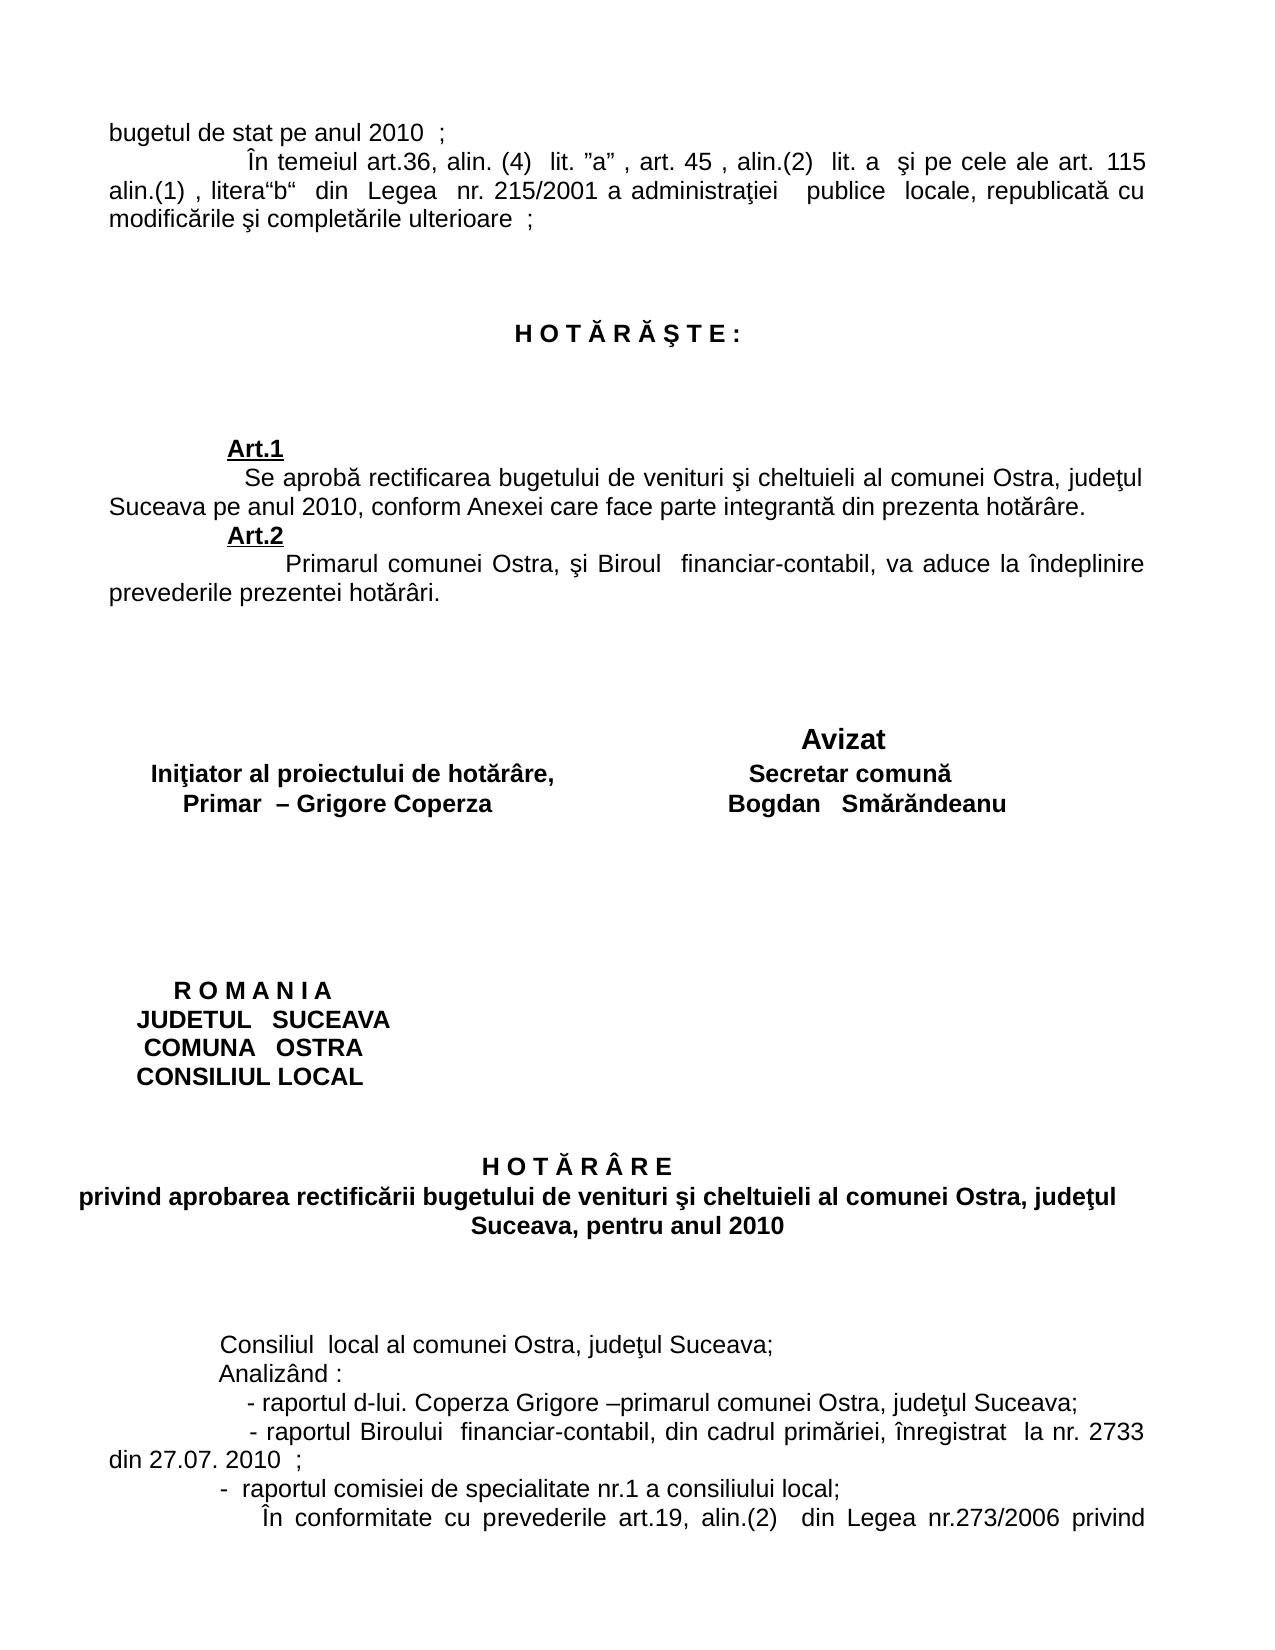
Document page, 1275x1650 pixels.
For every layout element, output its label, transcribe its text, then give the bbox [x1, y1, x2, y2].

text Primar – Grigore Coperza Bogdan Smărăndeanu [99, 789, 1134, 818]
text H O T Ă R Â R E [109, 1148, 1146, 1182]
text CONSILIUL LOCAL [74, 1062, 1146, 1091]
text privind aprobarea rectificării bugetului de venituri şi cheltuieli al comunei Ostra, judeţul Suceava, pentru anul 2010 [50, 1182, 1146, 1239]
subtitle JUDETUL SUCEAVA [109, 1004, 1146, 1033]
text Se aprobă rectificarea bugetului de venituri şi cheltuieli al comunei Ostra, judeţul Suceava pe anul 2010, conform Anexei care face parte integrantă din prezenta hotărâre. [109, 463, 1146, 521]
text Analizând : [109, 1359, 1146, 1388]
text Iniţiator al proiectului de hotărâre, Secretar comună [118, 755, 1134, 789]
text - raportul comisiei de specialitate nr.1 a consiliului local; [109, 1474, 1146, 1503]
text În temeiul art.36, alin. (4) lit. ”a” , art. 45 , alin.(2) lit. a şi pe cele ale art. 115 alin.(1) , litera“b“ din Legea nr. 215/2001 a administraţiei publice locale, republicată cu modificările şi completările ulterioare ; [109, 147, 1146, 233]
text Avizat [90, 722, 1134, 755]
text În conformitate cu prevederile art.19, alin.(2) din Legea nr.273/2006 privind [109, 1503, 1146, 1532]
text Primarul comunei Ostra, şi Biroul financiar-contabil, va aduce la îndeplinire prevederile prezentei hotărâri. [109, 549, 1146, 607]
text H O T Ă R Ă Ş T E : [109, 319, 1146, 348]
subtitle COMUNA OSTRA [109, 1033, 1146, 1062]
text Art.1 [109, 434, 1146, 463]
text bugetul de stat pe anul 2010 ; [109, 118, 1146, 147]
text - raportul d-lui. Coperza Grigore –primarul comunei Ostra, judeţul Suceava; [109, 1388, 1146, 1417]
subtitle R O M A N I A [44, 976, 1146, 1004]
text Consiliul local al comunei Ostra, judeţul Suceava; [109, 1330, 1146, 1359]
text - raportul Biroului financiar-contabil, din cadrul primăriei, înregistrat la nr. 2733 din 27.07. 2010 ; [109, 1417, 1146, 1474]
text Art.2 [109, 521, 1146, 549]
